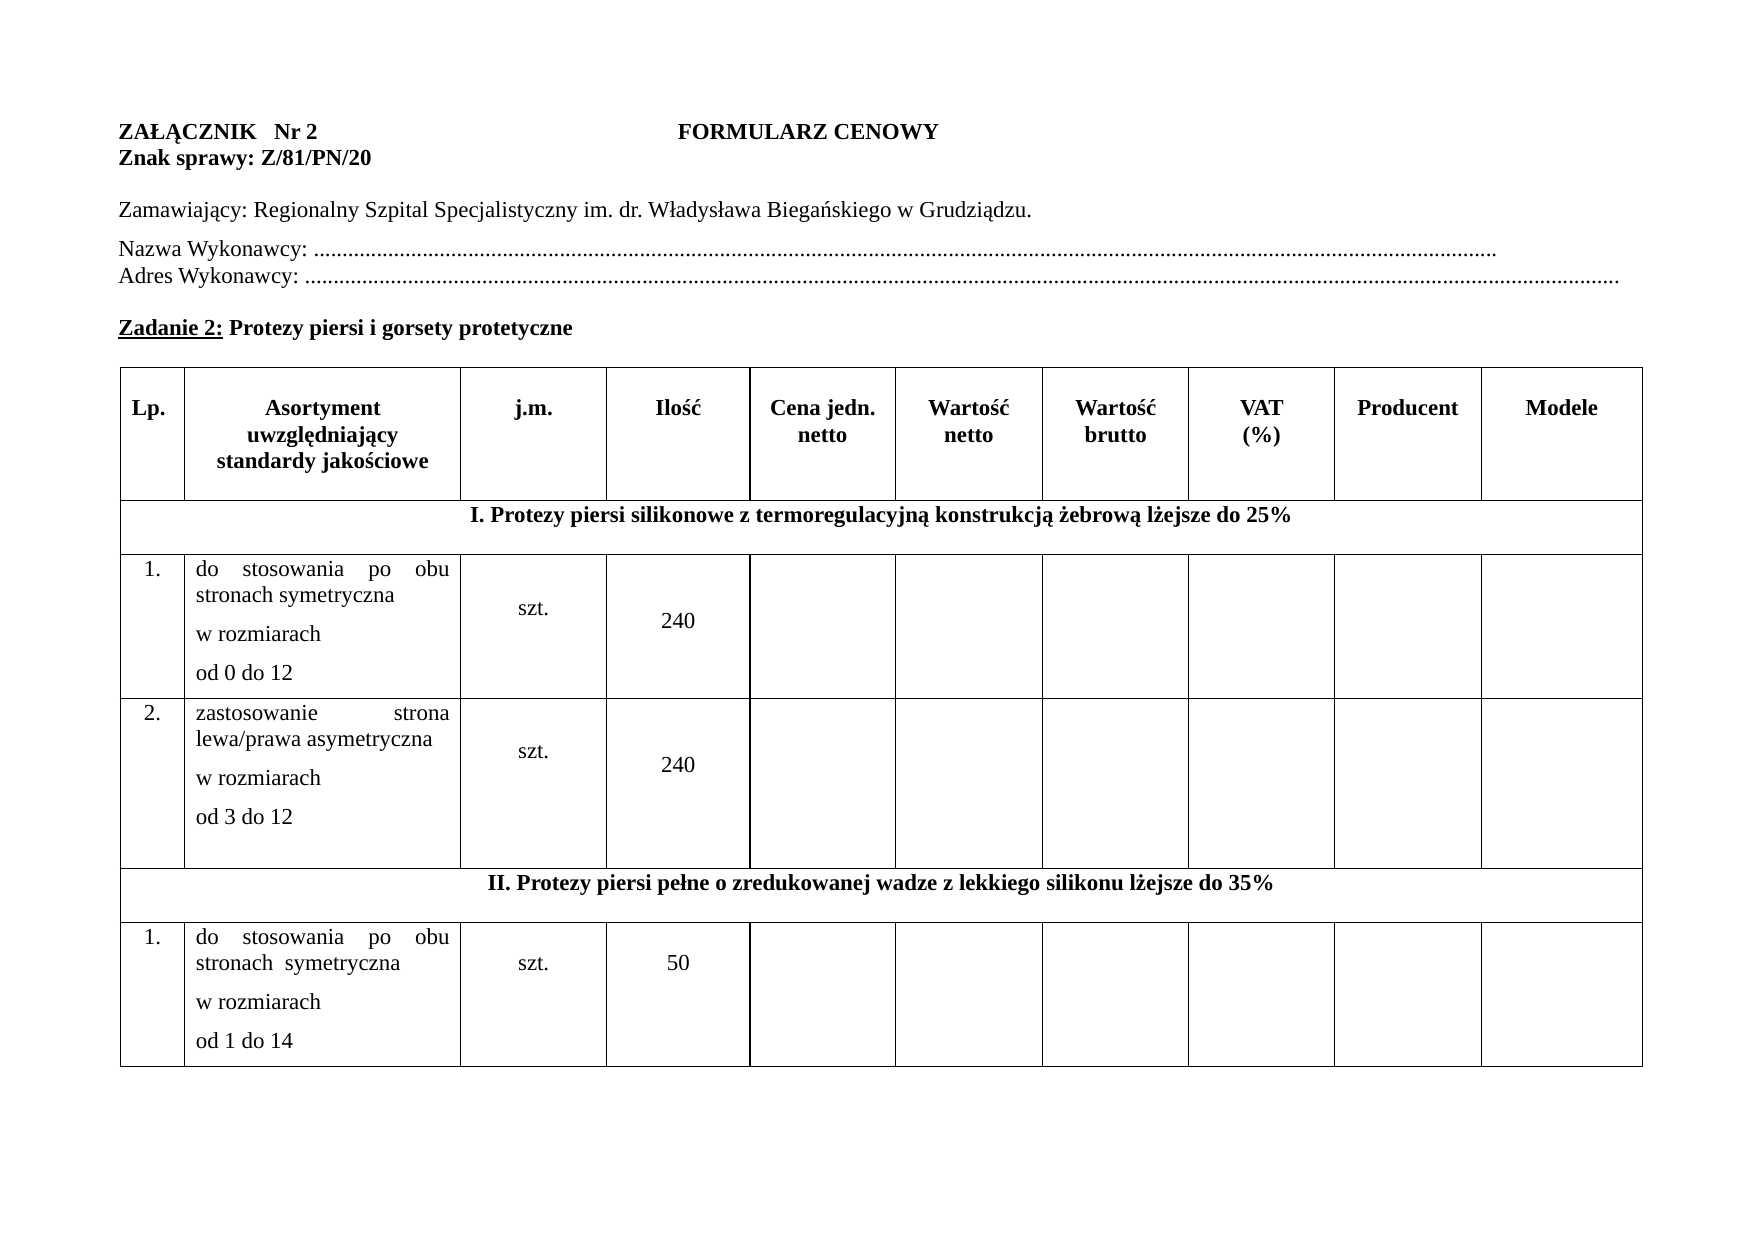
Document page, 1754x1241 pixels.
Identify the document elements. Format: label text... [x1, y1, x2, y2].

subtitle ZAŁĄCZNIK Nr 2 FORMULARZ CENOWY [118, 118, 1636, 144]
text Znak sprawy: Z/81/PN/20 [118, 144, 1645, 171]
table_cell [1482, 555, 1642, 698]
table_cell [751, 555, 895, 698]
table_cell 50 [607, 923, 749, 1066]
table_cell [1043, 923, 1188, 1066]
table_cell [1335, 699, 1481, 868]
table_cell 240 [607, 699, 749, 868]
table_cell [1189, 555, 1334, 698]
table_cell [751, 923, 895, 1066]
table_cell 240 [607, 555, 749, 698]
table_cell [1043, 555, 1188, 698]
table_cell [1335, 923, 1481, 1066]
table_cell zastosowanie strona lewa/prawa asymetryczna w rozmiarach od 3 do 12 [185, 699, 460, 868]
table_cell [896, 555, 1042, 698]
table_cell do stosowania po obu stronach symetryczna w rozmiarach od 1 do 14 [185, 923, 460, 1066]
table_cell I. Protezy piersi silikonowe z termoregulacyjną konstrukcją żebrową lżejsze do 25% [121, 501, 1642, 554]
table_cell [896, 699, 1042, 868]
table_header Ilość [607, 368, 749, 500]
table_header VAT (%) [1189, 368, 1334, 500]
table_header Producent [1335, 368, 1481, 500]
table_cell [1043, 699, 1188, 868]
table_cell II. Protezy piersi pełne o zredukowanej wadze z lekkiego silikonu lżejsze do 35% [121, 869, 1642, 922]
table_header Wartość netto [896, 368, 1042, 500]
text Zamawiający: Regionalny Szpital Specjalistyczny im. dr. Władysława Biegańskiego w Grudziądzu. [118, 196, 1645, 223]
table_cell szt. [461, 923, 606, 1066]
text Adres Wykonawcy: ...................................................................................................................................................................................................................................... [118, 262, 1636, 288]
table_header j.m. [461, 368, 606, 500]
table_header Lp. [121, 368, 184, 500]
text Nazwa Wykonawcy: ............................................................................................................................................................................................................... [118, 235, 1636, 262]
table_cell [1482, 923, 1642, 1066]
table_cell 2. [121, 699, 184, 868]
table_cell [1482, 699, 1642, 868]
table_cell szt. [461, 555, 606, 698]
table_header Wartość brutto [1043, 368, 1188, 500]
table_cell [1189, 699, 1334, 868]
table_cell do stosowania po obu stronach symetryczna w rozmiarach od 0 do 12 [185, 555, 460, 698]
text Zadanie 2: Protezy piersi i gorsety protetyczne [118, 314, 1636, 341]
table_cell [751, 699, 895, 868]
table_cell 1. [121, 555, 184, 698]
table_cell [1189, 923, 1334, 1066]
table_header Asortyment uwzględniający standardy jakościowe [185, 368, 460, 500]
table_header Cena jedn. netto [751, 368, 895, 500]
table_cell 1. [121, 923, 184, 1066]
table_cell [896, 923, 1042, 1066]
table_cell [1335, 555, 1481, 698]
table_cell szt. [461, 699, 606, 868]
table_header Modele [1482, 368, 1642, 500]
